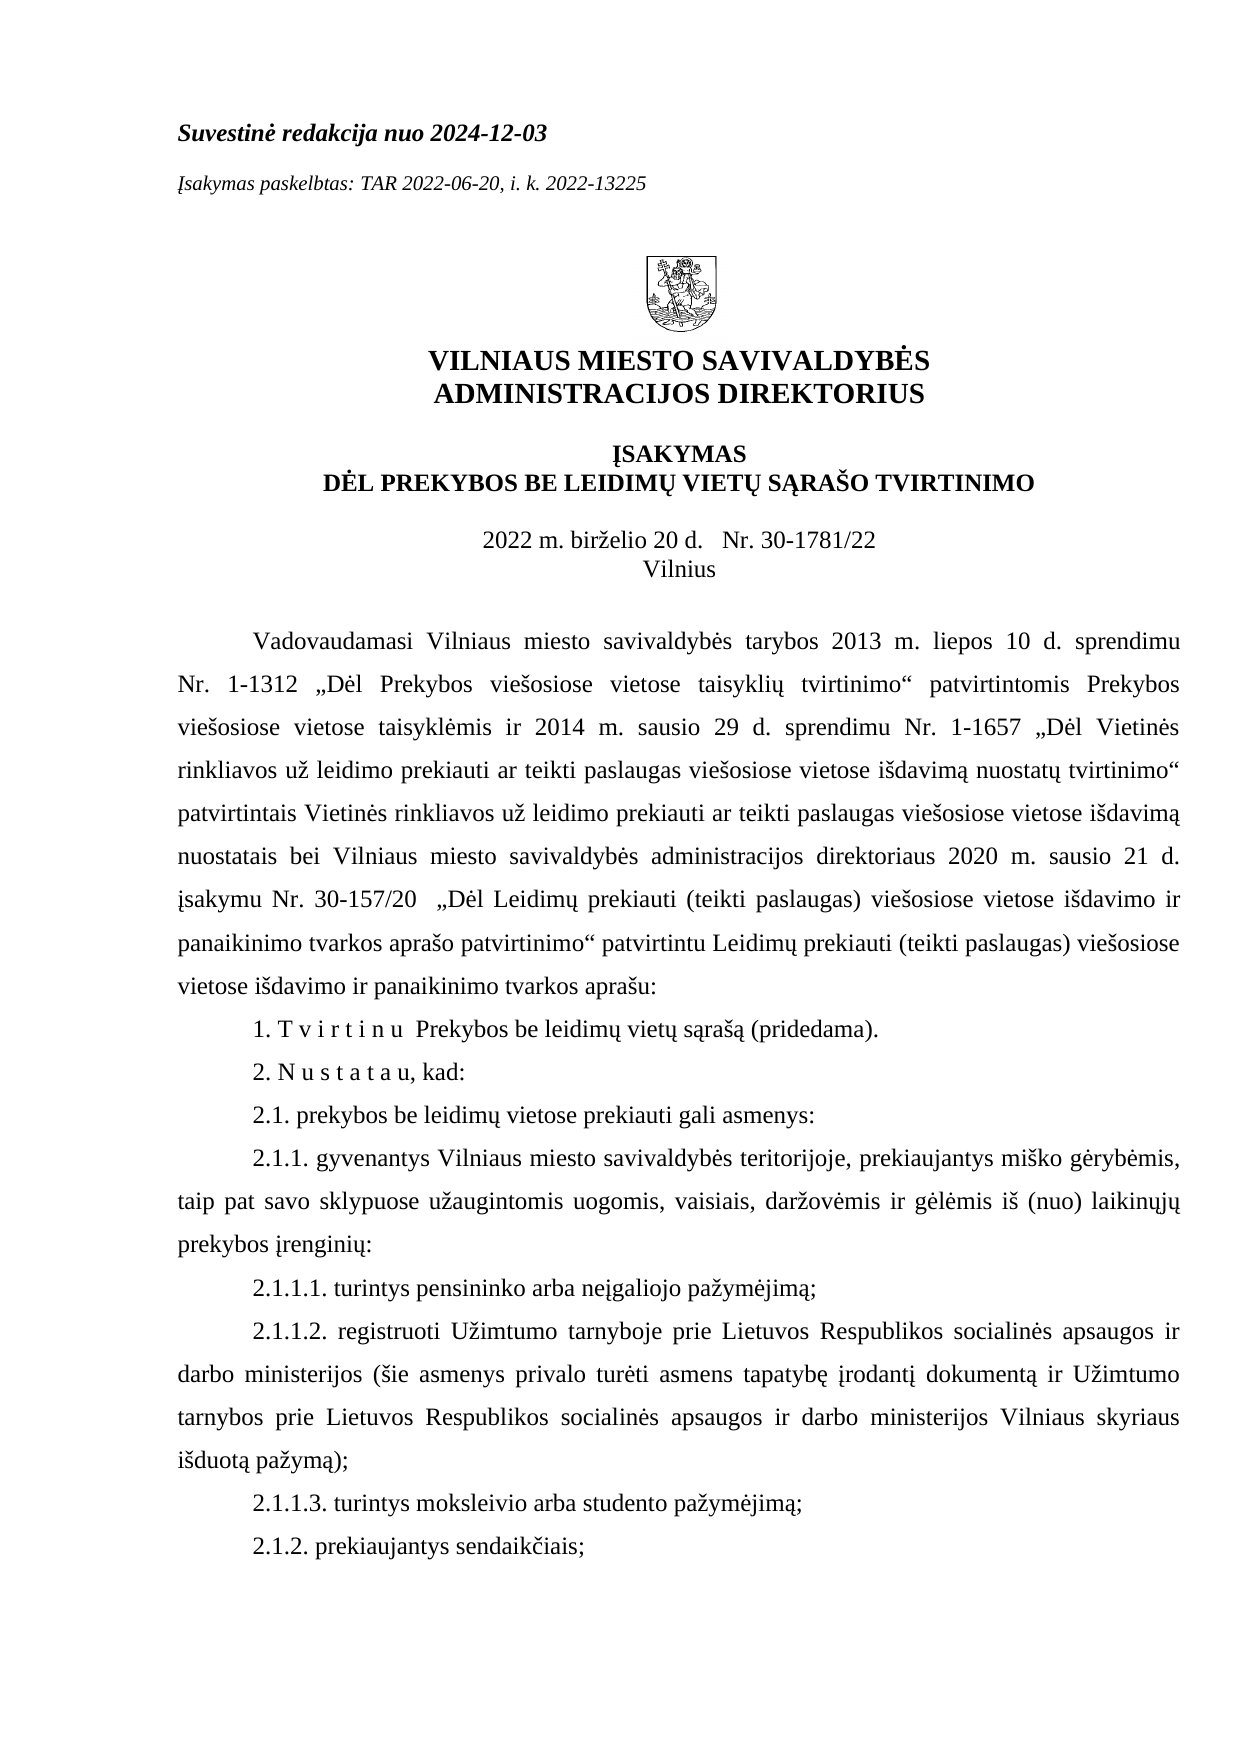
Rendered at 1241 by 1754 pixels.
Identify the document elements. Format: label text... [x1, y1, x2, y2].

text 1. T v i r t i n u Prekybos be leidimų vietų sąrašą (pridedama). [177, 1014, 1181, 1043]
text 2. N u s t a t a u, kad: [177, 1057, 1181, 1086]
text Vadovaudamasi Vilniaus miesto savivaldybės tarybos 2013 m. liepos 10 d. sprendimu Nr. 1-1312 „Dėl Prekybos viešosiose vietose taisyklių tvirtinimo“ patvirtintomis Prekybos viešosiose vietose taisyklėmis ir 2014 m. sausio 29 d. sprendimu Nr. 1-1657 „Dėl Vietinės rinkliavos už leidimo prekiauti ar teikti paslaugas viešosiose vietose išdavimą nuostatų tvirtinimo“ patvirtintais Vietinės rinkliavos už leidimo prekiauti ar teikti paslaugas viešosiose vietose išdavimą nuostatais bei Vilniaus miesto savivaldybės administracijos direktoriaus 2020 m. sausio 21 d. įsakymu Nr. 30-157/20 „Dėl Leidimų prekiauti (teikti paslaugas) viešosiose vietose išdavimo ir panaikinimo tvarkos aprašo patvirtinimo“ patvirtintu Leidimų prekiauti (teikti paslaugas) viešosiose vietose išdavimo ir panaikinimo tvarkos aprašu: [177, 626, 1181, 999]
text 2.1.1.2. registruoti Užimtumo tarnyboje prie Lietuvos Respublikos socialinės apsaugos ir darbo ministerijos (šie asmenys privalo turėti asmens tapatybę įrodantį dokumentą ir Užimtumo tarnybos prie Lietuvos Respublikos socialinės apsaugos ir darbo ministerijos Vilniaus skyriaus išduotą pažymą); [177, 1316, 1181, 1474]
text ĮSAKYMAS [177, 439, 1181, 468]
text 2.1.2. prekiaujantys sendaikčiais; [177, 1531, 1181, 1560]
text Įsakymas paskelbtas: TAR 2022-06-20, i. k. 2022-13225 [177, 171, 1181, 195]
text Vilnius [177, 554, 1181, 583]
text 2.1.1.3. turintys moksleivio arba studento pažymėjimą; [177, 1488, 1181, 1517]
text VILNIAUS MIESTO SAVIVALDYBĖS [177, 343, 1181, 377]
text ADMINISTRACIJOS DIREKTORIUS [177, 377, 1181, 410]
text DĖL PREKYBOS BE LEIDIMŲ VIETŲ SĄRAŠO TVIRTINIMO [177, 468, 1181, 496]
text 2.1. prekybos be leidimų vietose prekiauti gali asmenys: [177, 1100, 1181, 1129]
text 2.1.1. gyvenantys Vilniaus miesto savivaldybės teritorijoje, prekiaujantys miško gėrybėmis, taip pat savo sklypuose užaugintomis uogomis, vaisiais, daržovėmis ir gėlėmis iš (nuo) laikinųjų prekybos įrenginių: [177, 1143, 1181, 1258]
text Suvestinė redakcija nuo 2024-12-03 [177, 118, 1181, 147]
text 2.1.1.1. turintys pensininko arba neįgaliojo pažymėjimą; [177, 1273, 1181, 1301]
text 2022 m. birželio 20 d. Nr. 30-1781/22 [177, 525, 1181, 554]
